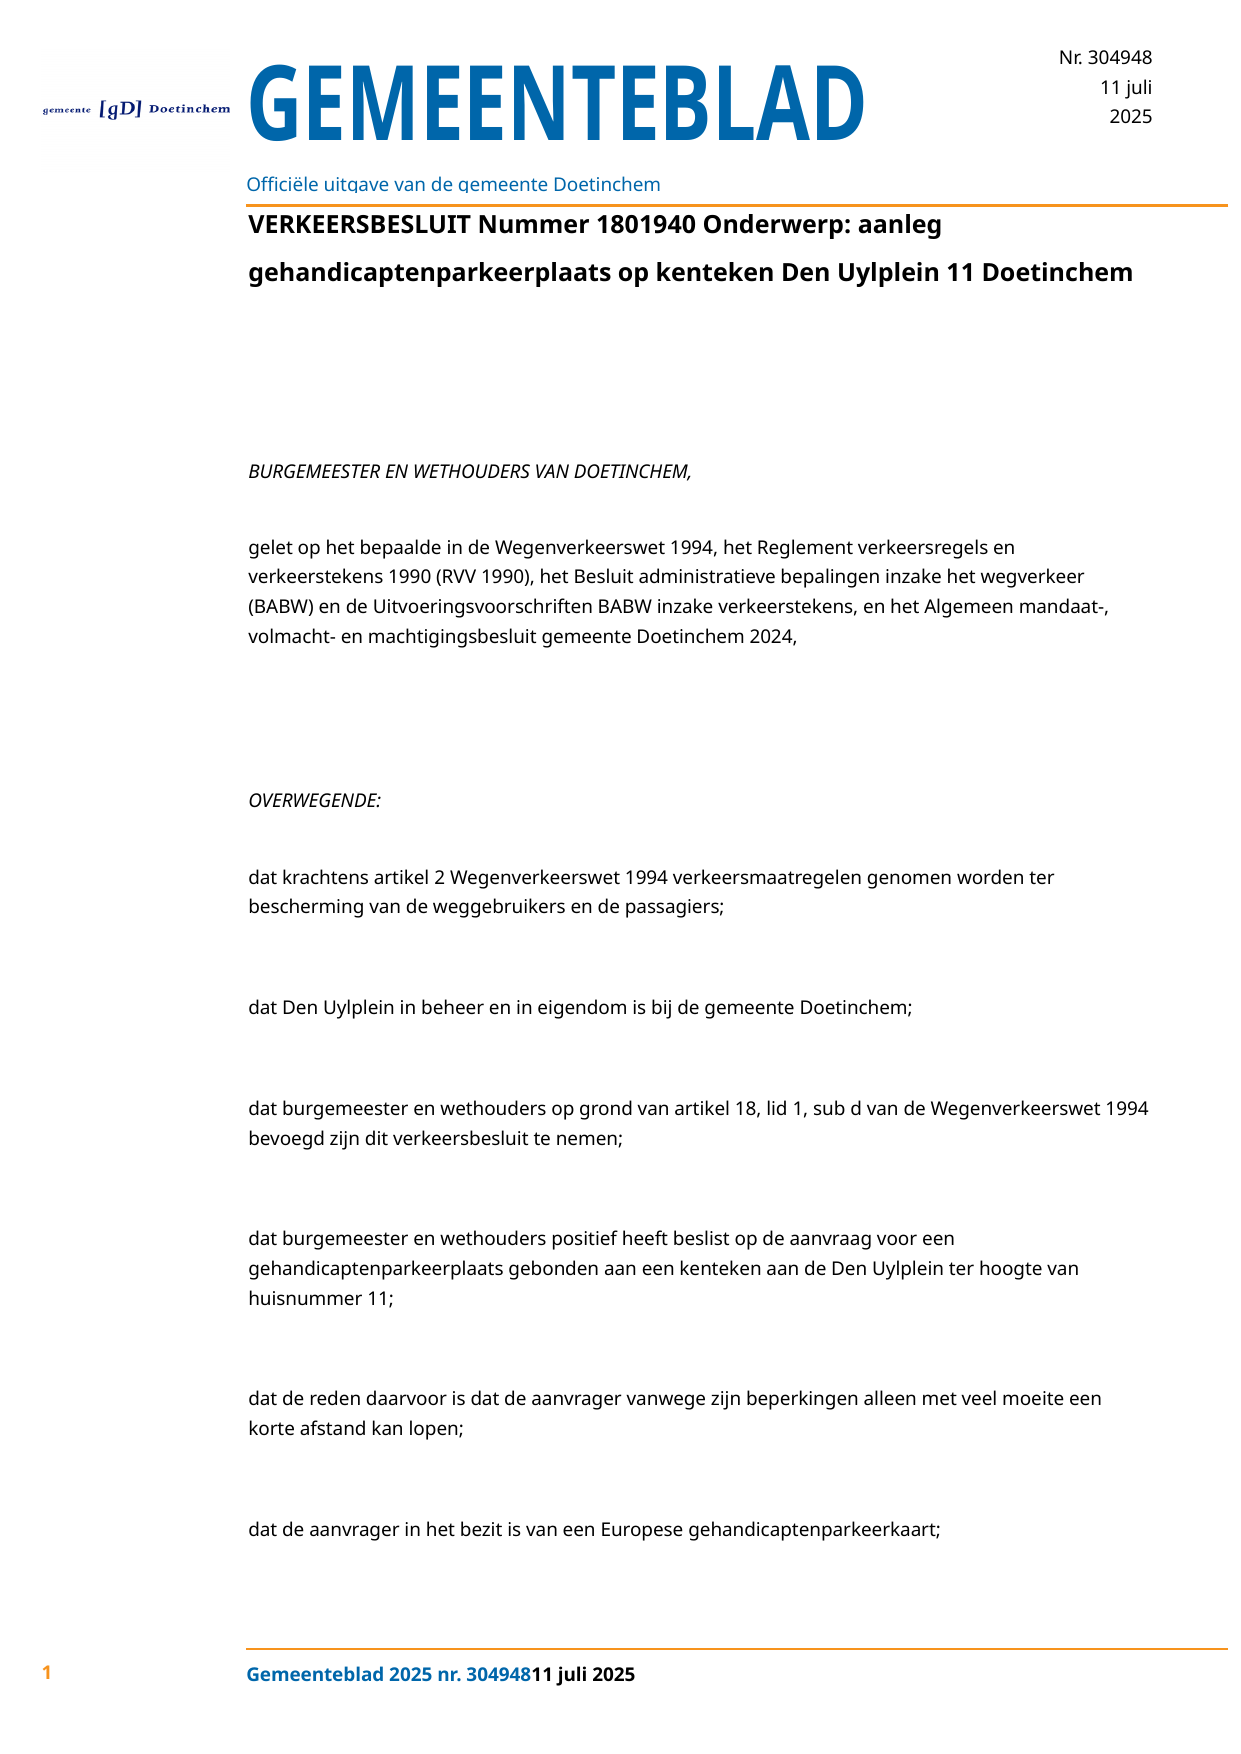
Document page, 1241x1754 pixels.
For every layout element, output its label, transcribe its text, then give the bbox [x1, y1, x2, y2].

text gelet op het bepaalde in de Wegenverkeerswet 1994, het Reglement verkeersregels en verkeerstekens 1990 (RVV 1990), het Besluit administratieve bepalingen inzake het wegverkeer (BABW) en de Uitvoeringsvoorschriften BABW inzake verkeerstekens, en het Algemeen mandaat-, volmacht- en machtigingsbesluit gemeente Doetinchem 2024, [248, 534, 1152, 649]
picture [41, 47, 231, 172]
text dat krachtens artikel 2 Wegenverkeerswet 1994 verkeersmaatregelen genomen worden ter bescherming van de weggebruikers en de passagiers; [248, 864, 1152, 919]
text dat de reden daarvoor is dat de aanvrager vanwege zijn beperkingen alleen met veel moeite een korte afstand kan lopen; [248, 1386, 1152, 1441]
text OVERWEGENDE: [248, 788, 1152, 813]
text BURGEMEESTER EN WETHOUDERS VAN DOETINCHEM, [248, 458, 1152, 484]
text dat de aanvrager in het bezit is van een Europese gehandicaptenparkeerkaart; [248, 1516, 1152, 1542]
text VERKEERSBESLUIT Nummer 1801940 Onderwerp: aanleg gehandicaptenparkeerplaats op kenteken Den Uylplein 11 Doetinchem [248, 207, 1152, 288]
text dat burgemeester en wethouders positief heeft beslist op de aanvraag voor een gehandicaptenparkeerplaats gebonden aan een kenteken aan de Den Uylplein ter hoogte van huisnummer 11; [248, 1226, 1152, 1310]
text dat burgemeester en wethouders op grond van artikel 18, lid 1, sub d van de Wegenverkeerswet 1994 bevoegd zijn dit verkeersbesluit te nemen; [248, 1095, 1152, 1150]
text dat Den Uylplein in beheer en in eigendom is bij de gemeente Doetinchem; [248, 994, 1152, 1020]
